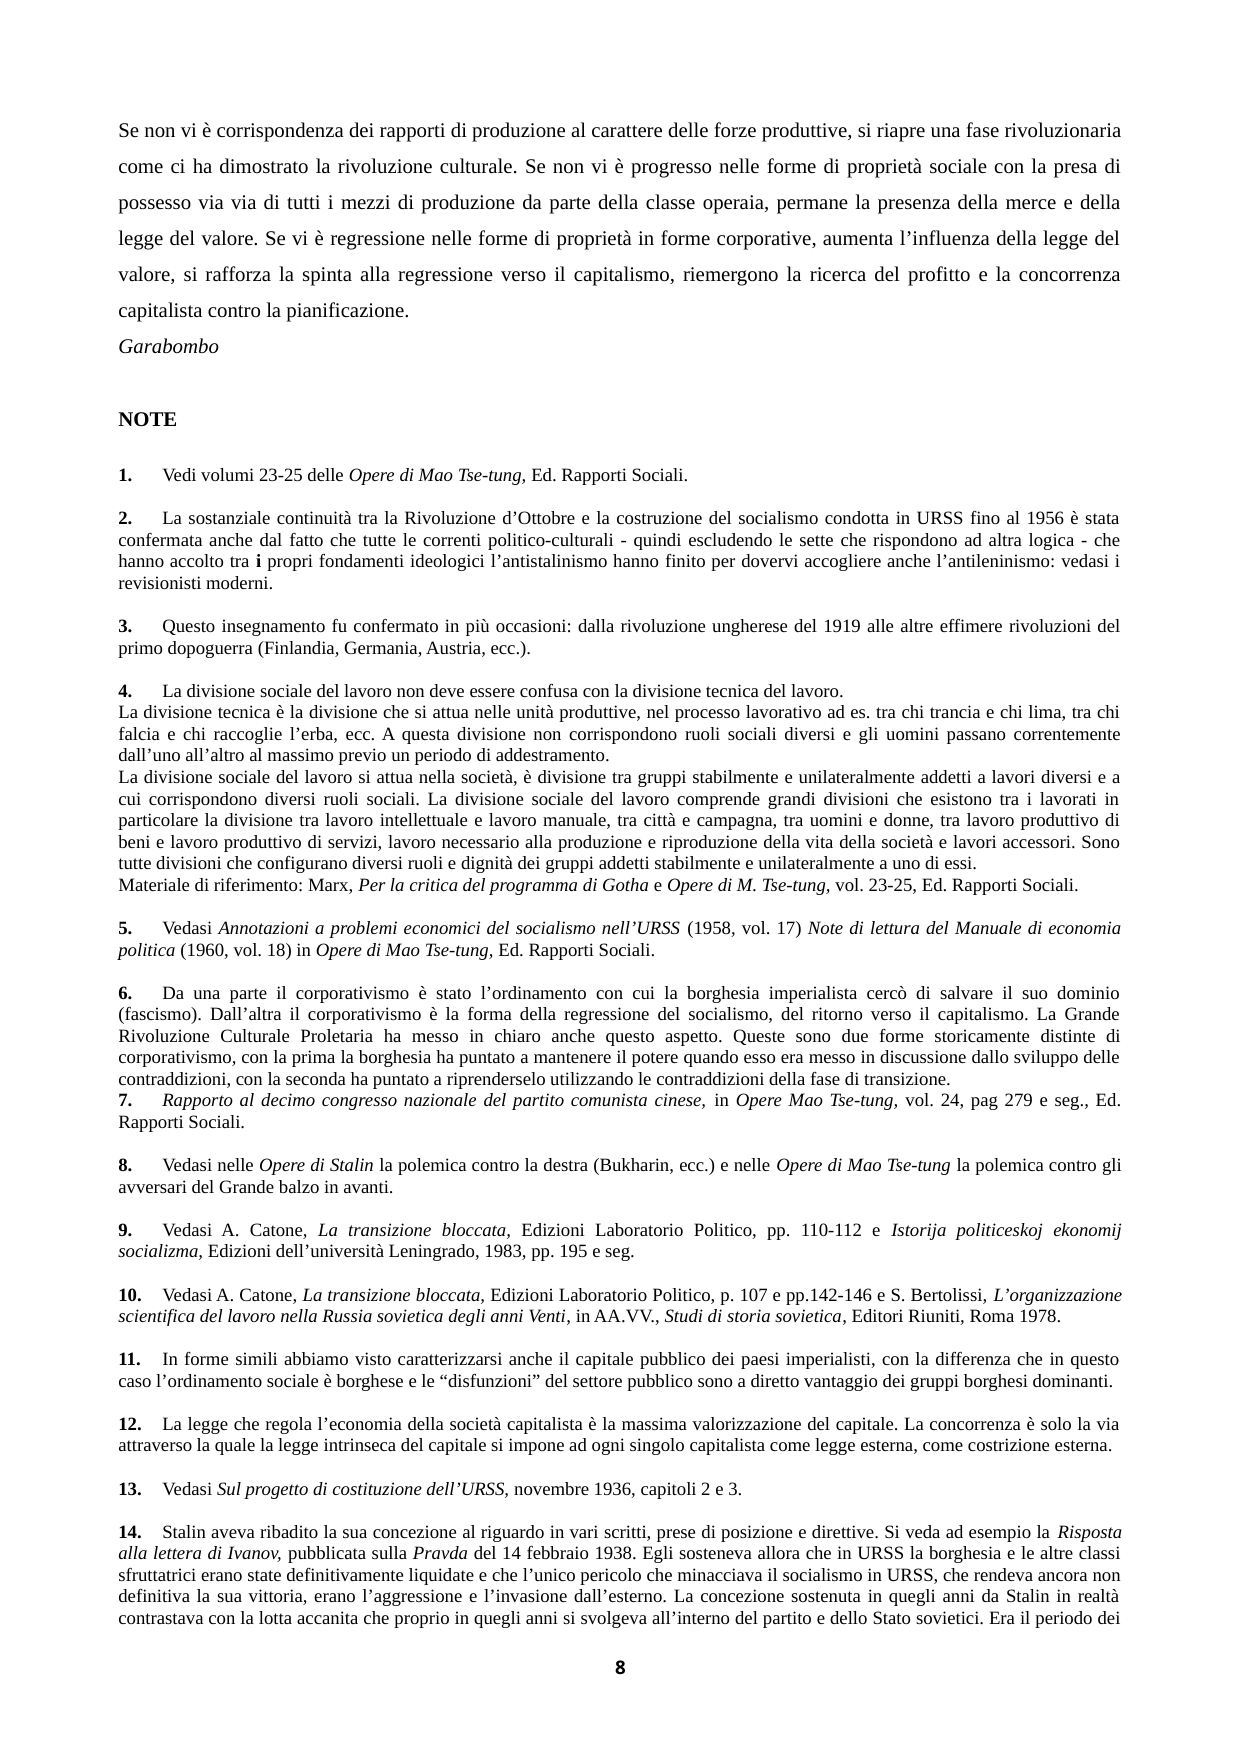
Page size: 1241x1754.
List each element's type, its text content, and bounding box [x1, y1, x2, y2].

text La divisione tecnica è la divisione che si attua nelle unità produttive, nel processo lavorativo ad es. tra chi trancia e chi lima, tra chi falcia e chi raccoglie l’erba, ecc. A questa divisione non corrispondono ruoli sociali diversi e gli uomini passano correntemente dall’uno all’altro al massimo previo un periodo di addestramento. [118, 701, 1122, 766]
text La divisione sociale del lavoro si attua nella società, è divisione tra gruppi stabilmente e unilateralmente addetti a lavori diversi e a cui corrispondono diversi ruoli sociali. La divisione sociale del lavoro comprende grandi divisioni che esistono tra i lavorati in particolare la divisione tra lavoro intellettuale e lavoro manuale, tra città e campagna, tra uomini e donne, tra lavoro produttivo di beni e lavoro produttivo di servizi, lavoro necessario alla produzione e riproduzione della vita della società e lavori accessori. Sono tutte divisioni che configurano diversi ruoli e dignità dei gruppi addetti stabilmente e unilateralmente a uno di essi. [118, 766, 1122, 874]
text 4. La divisione sociale del lavoro non deve essere confusa con la divisione tecnica del lavoro. [118, 680, 1122, 701]
text NOTE [118, 406, 1122, 431]
text 11. In forme simili abbiamo visto caratterizzarsi anche il capitale pubblico dei paesi imperialisti, con la differenza che in questo caso l’ordinamento sociale è borghese e le “disfunzioni” del settore pubblico sono a diretto vantaggio dei gruppi borghesi dominanti. [118, 1348, 1122, 1391]
text 5. Vedasi Annotazioni a problemi economici del socialismo nell’URSS (1958, vol. 17) Note di lettura del Manuale di economia politica (1960, vol. 18) in Opere di Mao Tse-tung, Ed. Rapporti Sociali. [118, 917, 1122, 960]
text 14. Stalin aveva ribadito la sua concezione al riguardo in vari scritti, prese di posizione e direttive. Si veda ad esempio la Risposta alla lettera di Ivanov, pubblicata sulla Pravda del 14 febbraio 1938. Egli sosteneva allora che in URSS la borghesia e le altre classi sfruttatrici erano state definitivamente liquidate e che l’unico pericolo che minacciava il socialismo in URSS, che rendeva ancora non definitiva la sua vittoria, erano l’aggressione e l’invasione dall’esterno. La concezione sostenuta in quegli anni da Stalin in realtà contrastava con la lotta accanita che proprio in quegli anni si svolgeva all’interno del partito e dello Stato sovietici. Era il periodo dei [118, 1521, 1122, 1628]
text 3. Questo insegnamento fu confermato in più occasioni: dalla rivoluzione ungherese del 1919 alle altre effimere rivoluzioni del primo dopoguerra (Finlandia, Germania, Austria, ecc.). [118, 615, 1122, 658]
text 1. Vedi volumi 23-25 delle Opere di Mao Tse-tung, Ed. Rapporti Sociali. [118, 464, 1122, 486]
text 13. Vedasi Sul progetto di costituzione dell’URSS, novembre 1936, capitoli 2 e 3. [118, 1477, 1122, 1499]
text 7. Rapporto al decimo congresso nazionale del partito comunista cinese, in Opere Mao Tse-tung, vol. 24, pag 279 e seg., Ed. Rapporti Sociali. [118, 1089, 1122, 1132]
text 10. Vedasi A. Catone, La transizione bloccata, Edizioni Laboratorio Politico, p. 107 e pp.142-146 e S. Bertolissi, L’organizzazione scientifica del lavoro nella Russia sovietica degli anni Venti, in AA.VV., Studi di storia sovietica, Editori Riuniti, Roma 1978. [118, 1283, 1122, 1327]
text 9. Vedasi A. Catone, La transizione bloccata, Edizioni Laboratorio Politico, pp. 110-112 e Istorija politiceskoj ekonomij socializma, Edizioni dell’università Leningrado, 1983, pp. 195 e seg. [118, 1219, 1122, 1262]
text Garabombo [118, 334, 1122, 358]
text 12. La legge che regola l’economia della società capitalista è la massima valorizzazione del capitale. La concorrenza è solo la via attraverso la quale la legge intrinseca del capitale si impone ad ogni singolo capitalista come legge esterna, come costrizione esterna. [118, 1413, 1122, 1456]
text 6. Da una parte il corporativismo è stato l’ordinamento con cui la borghesia imperialista cercò di salvare il suo dominio (fascismo). Dall’altra il corporativismo è la forma della regressione del socialismo, del ritorno verso il capitalismo. La Grande Rivoluzione Culturale Proletaria ha messo in chiaro anche questo aspetto. Queste sono due forme storicamente distinte di corporativismo, con la prima la borghesia ha puntato a mantenere il potere quando esso era messo in discussione dallo sviluppo delle contraddizioni, con la seconda ha puntato a riprenderselo utilizzando le contraddizioni della fase di transizione. [118, 982, 1122, 1089]
text Se non vi è corrispondenza dei rapporti di produzione al carattere delle forze produttive, si riapre una fase rivoluzionaria come ci ha dimostrato la rivoluzione culturale. Se non vi è progresso nelle forme di proprietà sociale con la presa di possesso via via di tutti i mezzi di produzione da parte della classe operaia, permane la presenza della merce e della legge del valore. Se vi è regressione nelle forme di proprietà in forme corporative, aumenta l’influenza della legge del valore, si rafforza la spinta alla regressione verso il capitalismo, riemergono la ricerca del profitto e la concorrenza capitalista contro la pianificazione. [118, 118, 1122, 322]
text 2. La sostanziale continuità tra la Rivoluzione d’Ottobre e la costruzione del socialismo condotta in URSS fino al 1956 è stata confermata anche dal fatto che tutte le correnti politico-culturali - quindi escludendo le sette che rispondono ad altra logica - che hanno accolto tra i propri fondamenti ideologici l’antistalinismo hanno finito per dovervi accogliere anche l’antileninismo: vedasi i revisionisti moderni. [118, 507, 1122, 593]
text Materiale di riferimento: Marx, Per la critica del programma di Gotha e Opere di M. Tse-tung, vol. 23-25, Ed. Rapporti Sociali. [118, 874, 1122, 895]
text 8. Vedasi nelle Opere di Stalin la polemica contro la destra (Bukharin, ecc.) e nelle Opere di Mao Tse-tung la polemica contro gli avversari del Grande balzo in avanti. [118, 1154, 1122, 1197]
